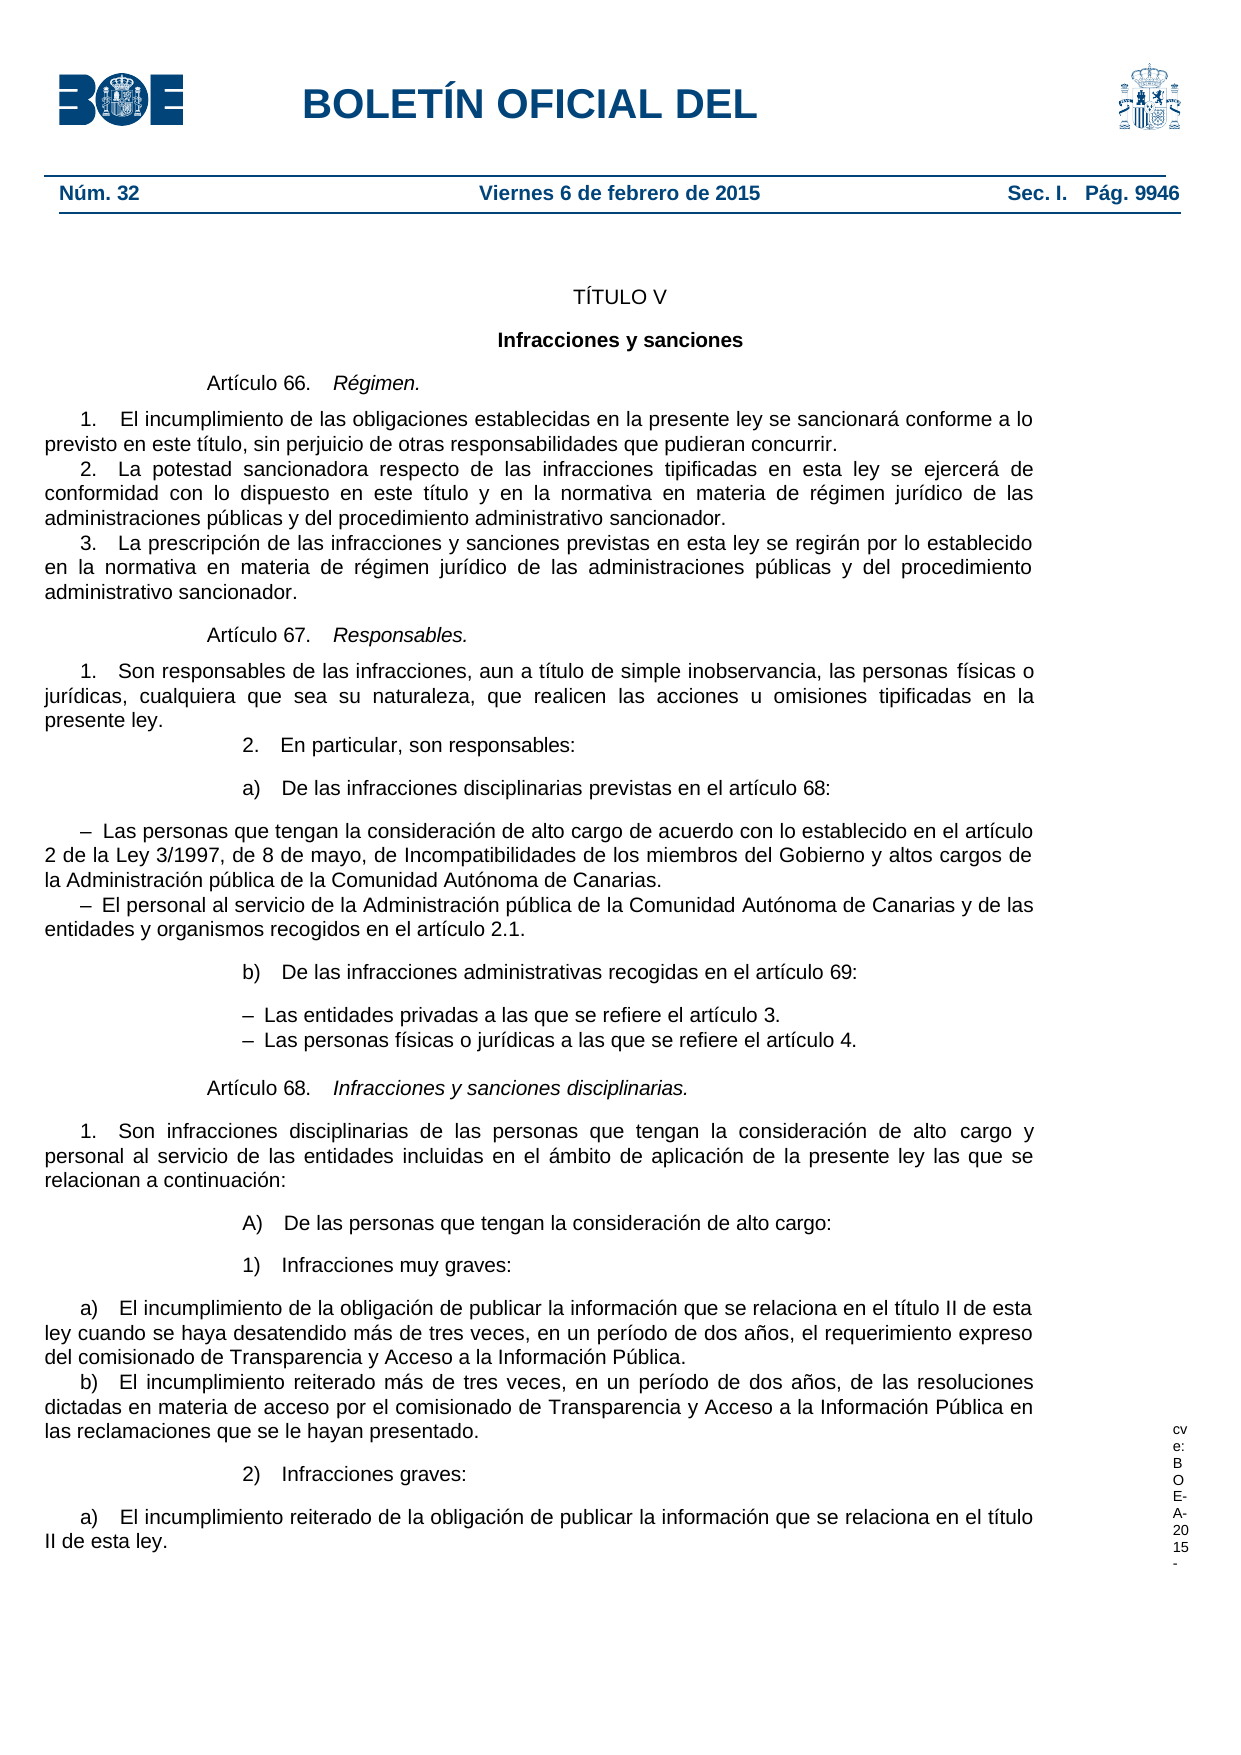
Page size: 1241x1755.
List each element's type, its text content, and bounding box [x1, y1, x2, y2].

list Las personas físicas o jurídicas a las que se refiere el artículo 4. [242, 1027, 1196, 1051]
list El incumplimiento reiterado de la obligación de publicar la información que se relaciona en el título II de esta ley. [44, 1504, 1035, 1553]
list Infracciones graves: [242, 1462, 1171, 1486]
list El personal al servicio de la Administración pública de la Comunidad Autónoma de Canarias y de las entidades y organismos recogidos en el artículo 2.1. [44, 893, 1034, 941]
list Son responsables de las infracciones, aun a título de simple inobservancia, las personas físicas o jurídicas, cualquiera que sea su naturaleza, que realicen las acciones u omisiones tipificadas en la presente ley. [44, 659, 1034, 732]
list El incumplimiento de las obligaciones establecidas en la presente ley se sancionará conforme a lo previsto en este título, sin perjuicio de otras responsabilidades que pudieran concurrir. [44, 407, 1035, 456]
list De las infracciones disciplinarias previstas en el artículo 68: [242, 776, 1196, 800]
list El incumplimiento reiterado más de tres veces, en un período de dos años, de las resoluciones dictadas en materia de acceso por el comisionado de Transparencia y Acceso a la Información Pública en las reclamaciones que se le hayan presentado. [44, 1370, 1034, 1443]
list En particular, son responsables: [242, 733, 1196, 757]
list Son infracciones disciplinarias de las personas que tengan la consideración de alto cargo y personal al servicio de las entidades incluidas en el ámbito de aplicación de la presente ley las que se relacionan a continuación: [44, 1119, 1034, 1192]
text TÍTULO V [44, 285, 1196, 309]
text Artículo 66. Régimen. [207, 370, 1196, 394]
list De las personas que tengan la consideración de alto cargo: [242, 1211, 1196, 1234]
list Las personas que tengan la consideración de alto cargo de acuerdo con lo establecido en el artículo 2 de la Ley 3/1997, de 8 de mayo, de Incompatibilidades de los miembros del Gobierno y altos cargos de la Administración pública de la Comunidad Autónoma de Canarias. [44, 819, 1035, 892]
list La potestad sancionadora respecto de las infracciones tipificadas en esta ley se ejercerá de conformidad con lo dispuesto en este título y en la normativa en materia de régimen jurídico de las administraciones públicas y del procedimiento administrativo sancionador. [44, 457, 1035, 530]
list El incumplimiento de la obligación de publicar la información que se relaciona en el título II de esta ley cuando se haya desatendido más de tres veces, en un período de dos años, el requerimiento expreso del comisionado de Transparencia y Acceso a la Información Pública. [44, 1296, 1034, 1369]
list La prescripción de las infracciones y sanciones previstas en esta ley se regirán por lo establecido en la normativa en materia de régimen jurídico de las administraciones públicas y del procedimiento administrativo sancionador. [44, 531, 1034, 604]
list De las infracciones administrativas recogidas en el artículo 69: [242, 960, 1196, 984]
text Infracciones y sanciones [44, 328, 1196, 352]
text Artículo 68. Infracciones y sanciones disciplinarias. [207, 1076, 1196, 1100]
list Infracciones muy graves: [242, 1253, 1196, 1277]
list Las entidades privadas a las que se refiere el artículo 3. [242, 1002, 1196, 1026]
list cve: BOE-A-2015-1114 [1173, 1421, 1191, 1572]
subtitle Núm. 32 Viernes 6 de febrero de 2015 Sec. I. Pág. 9946 [59, 180, 1196, 204]
text Artículo 67. Responsables. [207, 622, 1196, 646]
